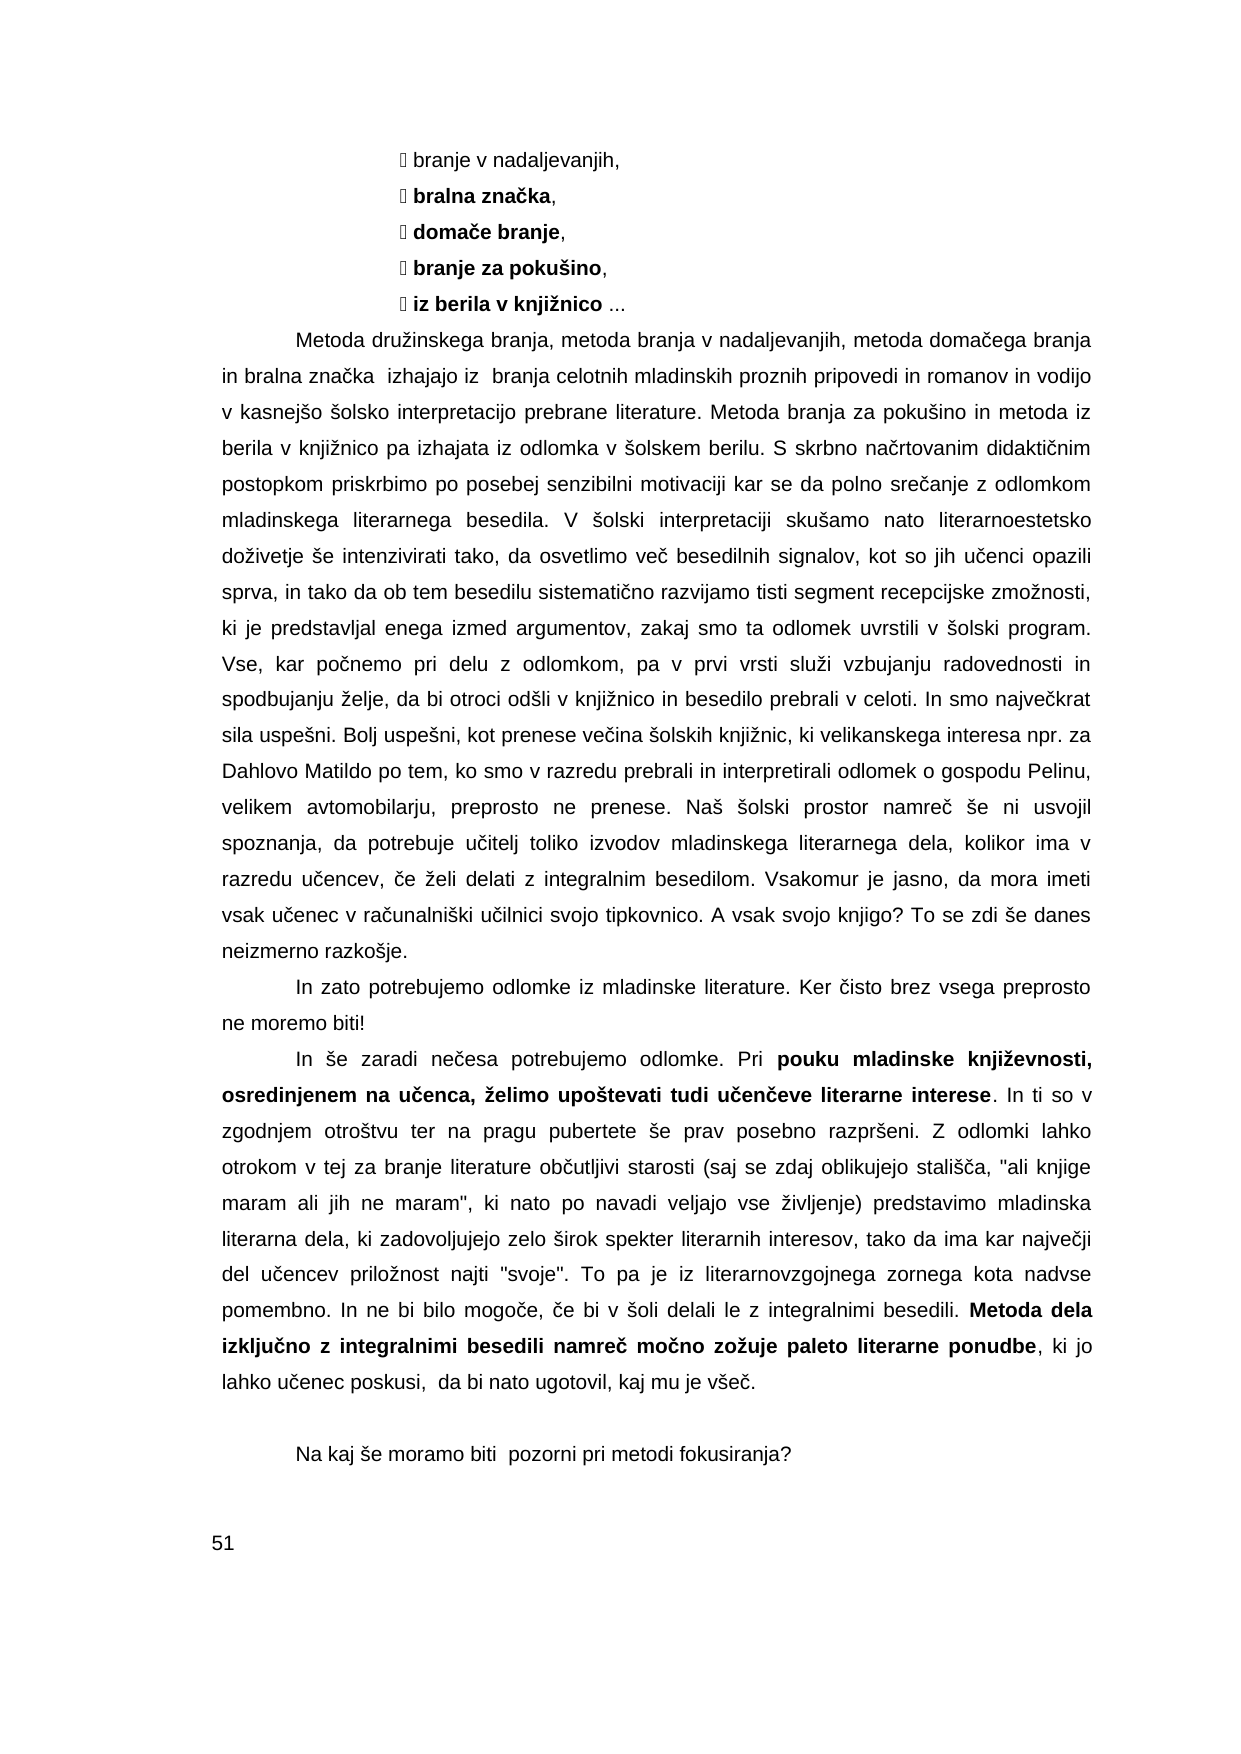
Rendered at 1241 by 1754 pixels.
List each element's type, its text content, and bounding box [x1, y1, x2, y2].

text Na kaj še moramo biti pozorni pri metodi fokusiranja? [222, 1442, 1092, 1466]
text  domače branje, [222, 220, 1092, 244]
text Metoda družinskega branja, metoda branja v nadaljevanjih, metoda domačega branja in bralna značka izhajajo iz branja celotnih mladinskih proznih pripovedi in romanov in vodijo v kasnejšo šolsko interpretacijo prebrane literature. Metoda branja za pokušino in metoda iz berila v knjižnico pa izhajata iz odlomka v šolskem berilu. S skrbno načrtovanim didaktičnim postopkom priskrbimo po posebej senzibilni motivaciji kar se da polno srečanje z odlomkom mladinskega literarnega besedila. V šolski interpretaciji skušamo nato literarnoestetsko doživetje še intenzivirati tako, da osvetlimo več besedilnih signalov, kot so jih učenci opazili sprva, in tako da ob tem besedilu sistematično razvijamo tisti segment recepcijske zmožnosti, ki je predstavljal enega izmed argumentov, zakaj smo ta odlomek uvrstili v šolski program. Vse, kar počnemo pri delu z odlomkom, pa v prvi vrsti služi vzbujanju radovednosti in spodbujanju želje, da bi otroci odšli v knjižnico in besedilo prebrali v celoti. In smo največkrat sila uspešni. Bolj uspešni, kot prenese večina šolskih knjižnic, ki velikanskega interesa npr. za Dahlovo Matildo po tem, ko smo v razredu prebrali in interpretirali odlomek o gospodu Pelinu, velikem avtomobilarju, preprosto ne prenese. Naš šolski prostor namreč še ni usvojil spoznanja, da potrebuje učitelj toliko izvodov mladinskega literarnega dela, kolikor ima v razredu učencev, če želi delati z integralnim besedilom. Vsakomur je jasno, da mora imeti vsak učenec v računalniški učilnici svojo tipkovnico. A vsak svojo knjigo? To se zdi še danes neizmerno razkošje. [222, 328, 1092, 963]
text  branje za pokušino, [222, 256, 1092, 280]
text  iz berila v knjižnico ... [222, 292, 1092, 316]
text In zato potrebujemo odlomke iz mladinske literature. Ker čisto brez vsega preprosto ne moremo biti! [222, 975, 1092, 1035]
text In še zaradi nečesa potrebujemo odlomke. Pri pouku mladinske književnosti, osredinjenem na učenca, želimo upoštevati tudi učenčeve literarne interese. In ti so v zgodnjem otroštvu ter na pragu pubertete še prav posebno razpršeni. Z odlomki lahko otrokom v tej za branje literature občutljivi starosti (saj se zdaj oblikujejo stališča, "ali knjige maram ali jih ne maram", ki nato po navadi veljajo vse življenje) predstavimo mladinska literarna dela, ki zadovoljujejo zelo širok spekter literarnih interesov, tako da ima kar največji del učencev priložnost najti "svoje". To pa je iz literarnovzgojnega zornega kota nadvse pomembno. In ne bi bilo mogoče, če bi v šoli delali le z integralnimi besedili. Metoda dela izključno z integralnimi besedili namreč močno zožuje paleto literarne ponudbe, ki jo lahko učenec poskusi, da bi nato ugotovil, kaj mu je všeč. [222, 1047, 1092, 1394]
text  branje v nadaljevanjih, [222, 148, 1092, 172]
text  bralna značka, [222, 184, 1092, 208]
